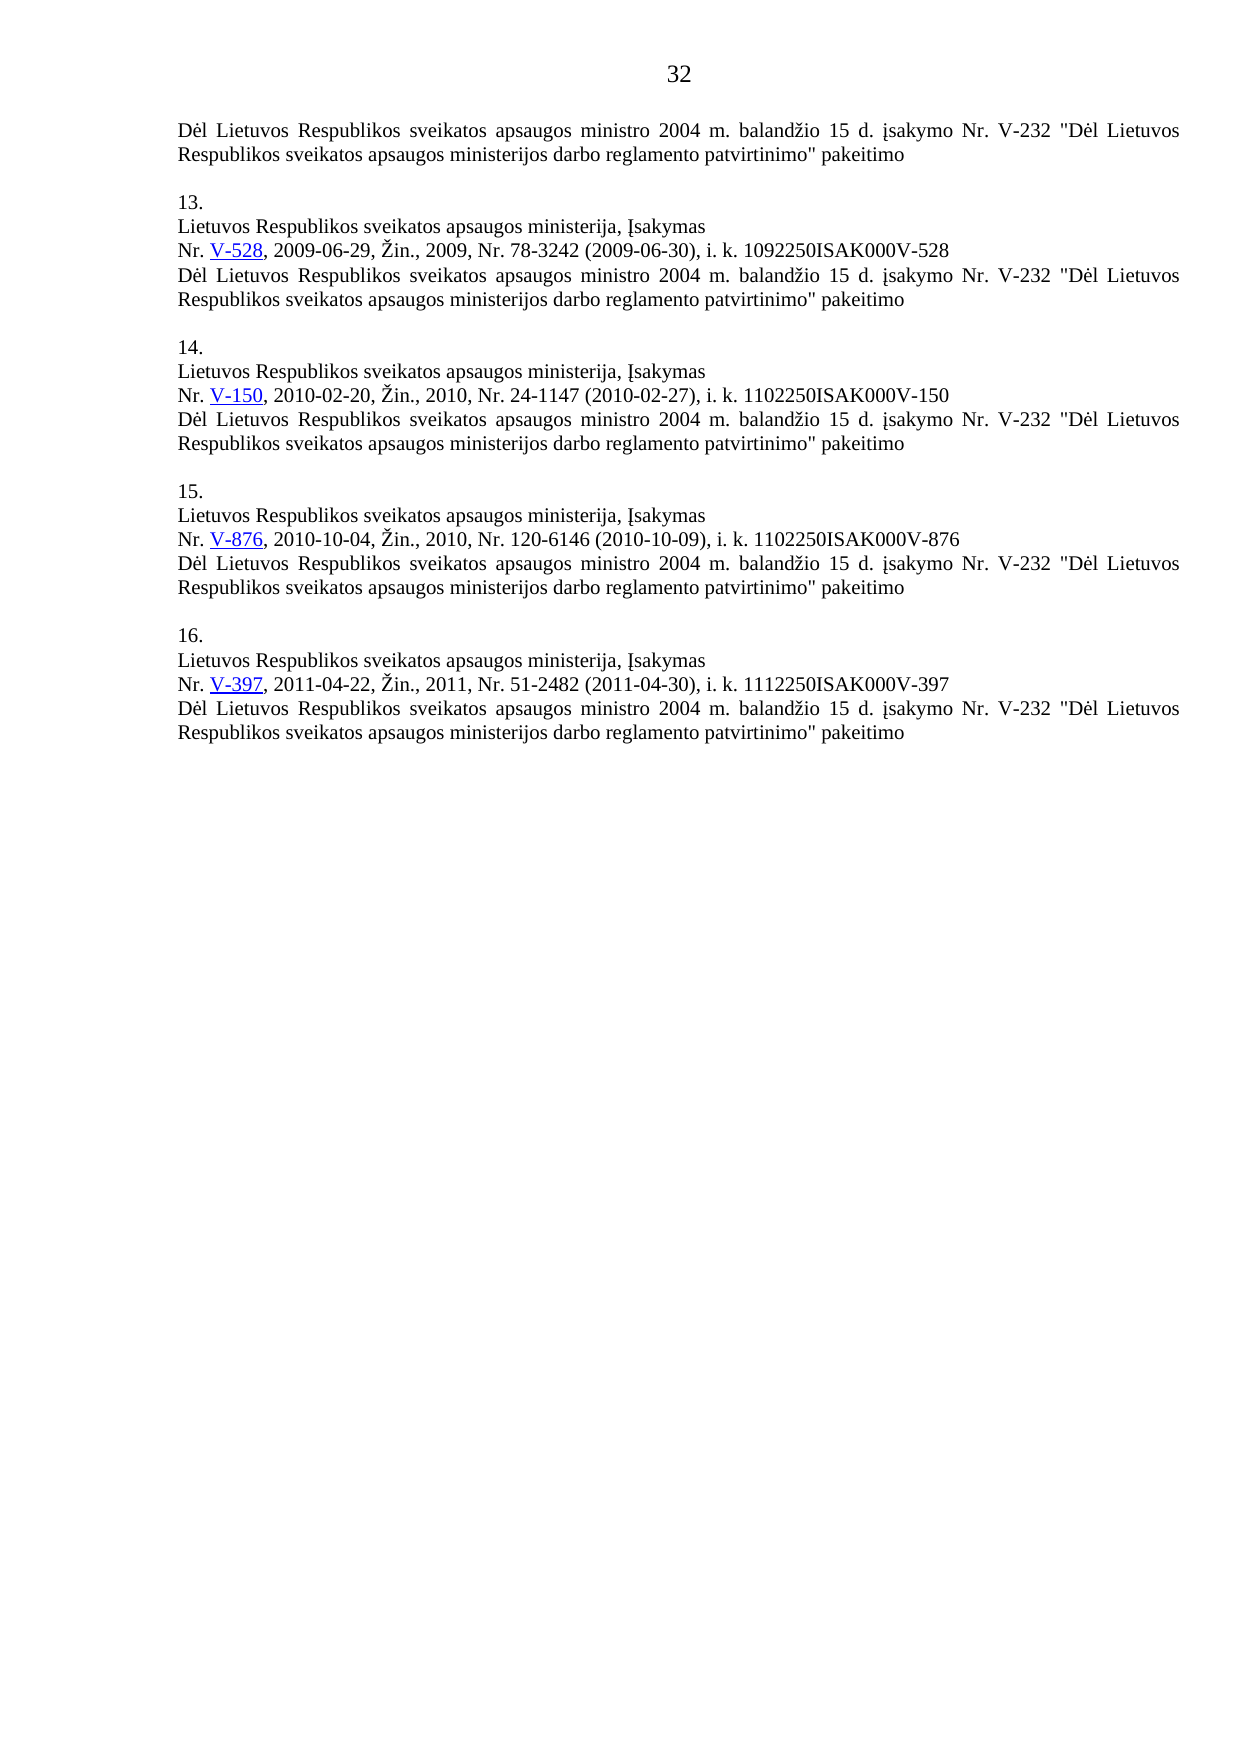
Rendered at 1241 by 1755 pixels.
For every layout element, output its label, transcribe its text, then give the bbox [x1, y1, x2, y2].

text Lietuvos Respublikos sveikatos apsaugos ministerija, Įsakymas [177, 647, 1181, 672]
text 16. [177, 623, 1181, 647]
text Nr. V-150, 2010-02-20, Žin., 2010, Nr. 24-1147 (2010-02-27), i. k. 1102250ISAK000V-150 [177, 383, 1181, 407]
text 13. [177, 190, 1181, 214]
text Dėl Lietuvos Respublikos sveikatos apsaugos ministro 2004 m. balandžio 15 d. įsakymo Nr. V-232 "Dėl Lietuvos Respublikos sveikatos apsaugos ministerijos darbo reglamento patvirtinimo" pakeitimo [177, 407, 1181, 455]
text Dėl Lietuvos Respublikos sveikatos apsaugos ministro 2004 m. balandžio 15 d. įsakymo Nr. V-232 "Dėl Lietuvos Respublikos sveikatos apsaugos ministerijos darbo reglamento patvirtinimo" pakeitimo [177, 696, 1181, 744]
text Nr. V-528, 2009-06-29, Žin., 2009, Nr. 78-3242 (2009-06-30), i. k. 1092250ISAK000V-528 [177, 238, 1181, 262]
text 15. [177, 479, 1181, 503]
text Nr. V-876, 2010-10-04, Žin., 2010, Nr. 120-6146 (2010-10-09), i. k. 1102250ISAK000V-876 [177, 527, 1181, 551]
text Nr. V-397, 2011-04-22, Žin., 2011, Nr. 51-2482 (2011-04-30), i. k. 1112250ISAK000V-397 [177, 672, 1181, 696]
text Dėl Lietuvos Respublikos sveikatos apsaugos ministro 2004 m. balandžio 15 d. įsakymo Nr. V-232 "Dėl Lietuvos Respublikos sveikatos apsaugos ministerijos darbo reglamento patvirtinimo" pakeitimo [177, 118, 1181, 166]
text Dėl Lietuvos Respublikos sveikatos apsaugos ministro 2004 m. balandžio 15 d. įsakymo Nr. V-232 "Dėl Lietuvos Respublikos sveikatos apsaugos ministerijos darbo reglamento patvirtinimo" pakeitimo [177, 551, 1181, 599]
text Lietuvos Respublikos sveikatos apsaugos ministerija, Įsakymas [177, 214, 1181, 238]
text 14. [177, 335, 1181, 359]
text Lietuvos Respublikos sveikatos apsaugos ministerija, Įsakymas [177, 503, 1181, 527]
text Lietuvos Respublikos sveikatos apsaugos ministerija, Įsakymas [177, 359, 1181, 383]
text Dėl Lietuvos Respublikos sveikatos apsaugos ministro 2004 m. balandžio 15 d. įsakymo Nr. V-232 "Dėl Lietuvos Respublikos sveikatos apsaugos ministerijos darbo reglamento patvirtinimo" pakeitimo [177, 262, 1181, 311]
